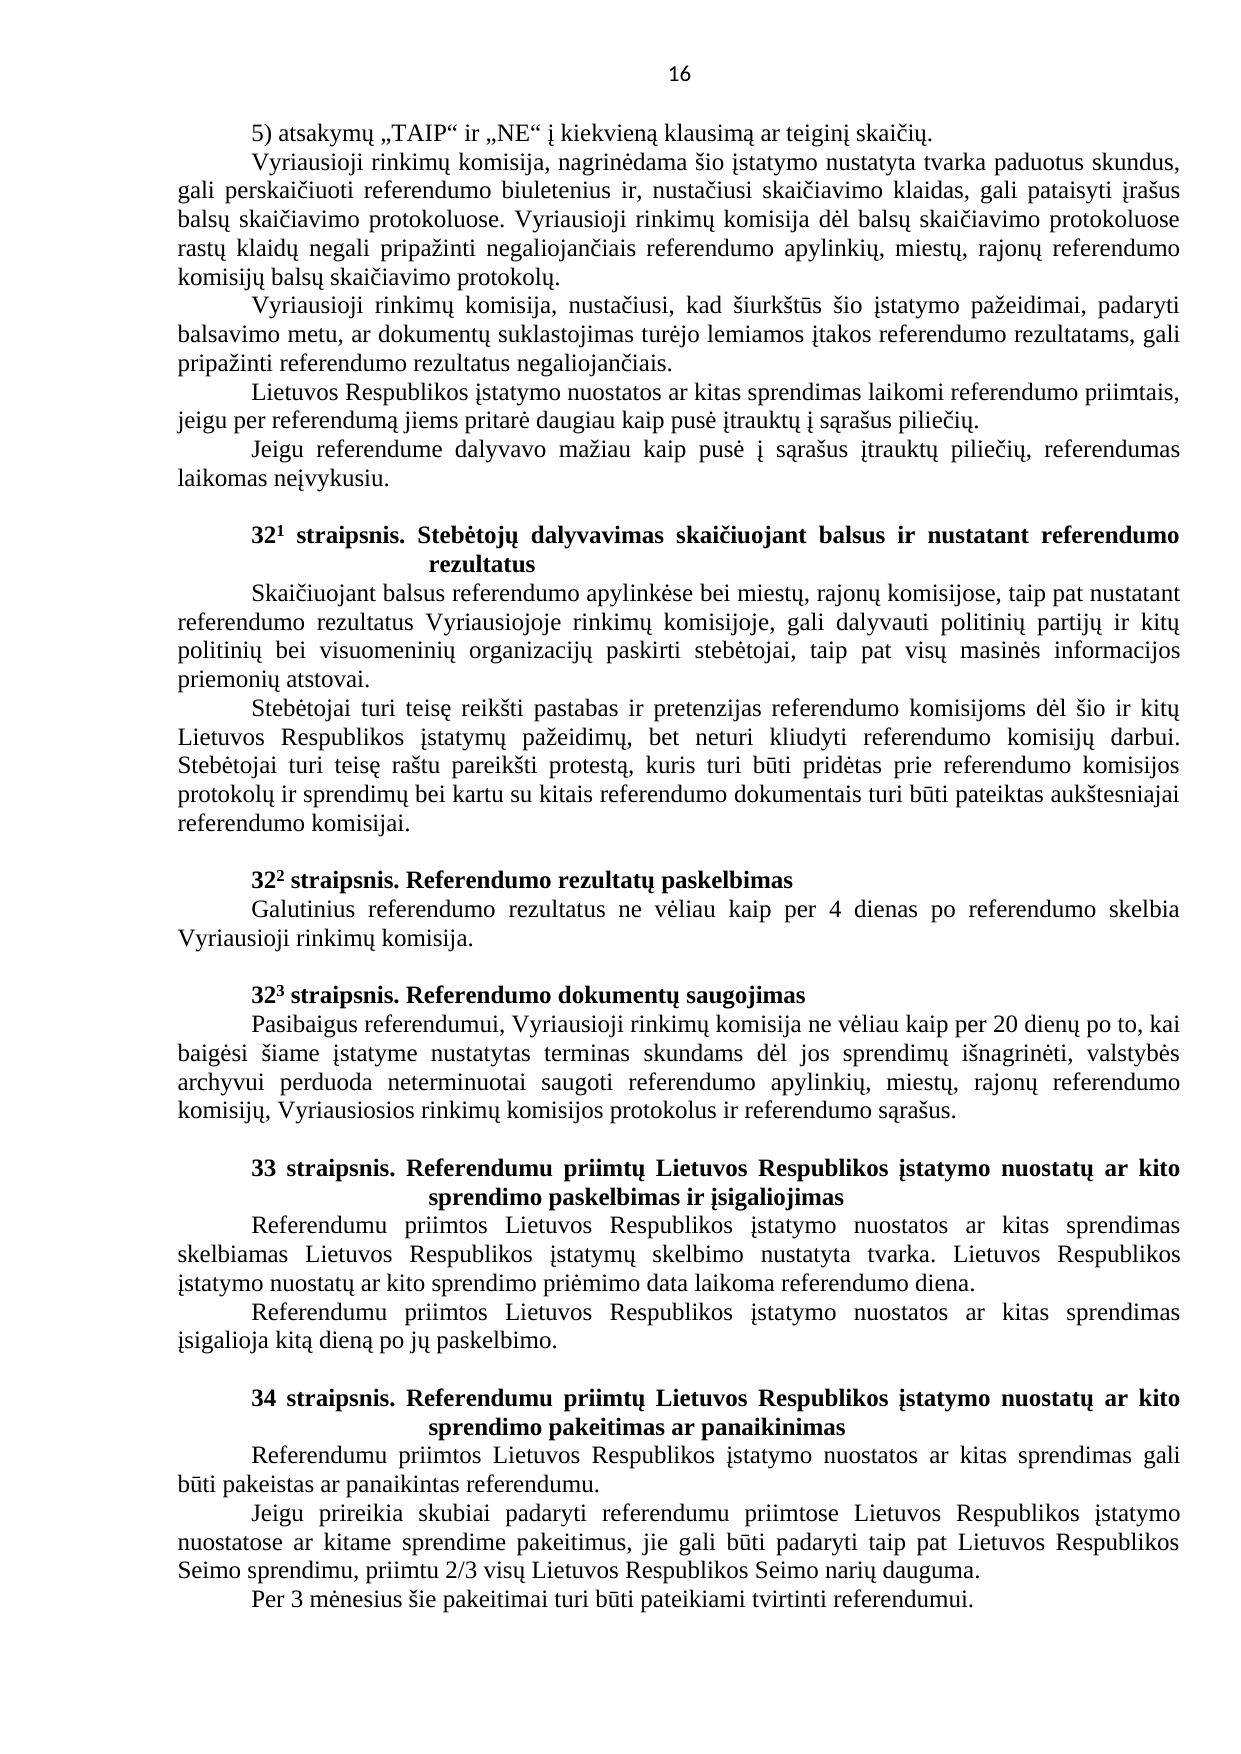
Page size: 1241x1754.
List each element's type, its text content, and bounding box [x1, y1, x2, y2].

text Stebėtojai turi teisę reikšti pastabas ir pretenzijas referendumo komisijoms dėl šio ir kitų Lietuvos Respublikos įstatymų pažeidimų, bet neturi kliudyti referendumo komisijų darbui. Stebėtojai turi teisę raštu pareikšti protestą, kuris turi būti pridėtas prie referendumo komisijos protokolų ir sprendimų bei kartu su kitais referendumo dokumentais turi būti pateiktas aukštesniajai referendumo komisijai. [177, 693, 1181, 837]
text Referendumu priimtos Lietuvos Respublikos įstatymo nuostatos ar kitas sprendimas gali būti pakeistas ar panaikintas referendumu. [177, 1441, 1181, 1498]
text Per 3 mėnesius šie pakeitimai turi būti pateikiami tvirtinti referendumui. [177, 1584, 1181, 1613]
text Vyriausioji rinkimų komisija, nustačiusi, kad šiurkštūs šio įstatymo pažeidimai, padaryti balsavimo metu, ar dokumentų suklastojimas turėjo lemiamos įtakos referendumo rezultatams, gali pripažinti referendumo rezultatus negaliojančiais. [177, 291, 1181, 377]
text 323 straipsnis. Referendumo dokumentų saugojimas [251, 981, 1181, 1009]
text 5) atsakymų „TAIP“ ir „NE“ į kiekvieną klausimą ar teiginį skaičių. [177, 118, 1181, 147]
text Referendumu priimtos Lietuvos Respublikos įstatymo nuostatos ar kitas sprendimas skelbiamas Lietuvos Respublikos įstatymų skelbimo nustatyta tvarka. Lietuvos Respublikos įstatymo nuostatų ar kito sprendimo priėmimo data laikoma referendumo diena. [177, 1211, 1181, 1297]
text Jeigu prireikia skubiai padaryti referendumu priimtose Lietuvos Respublikos įstatymo nuostatose ar kitame sprendime pakeitimus, jie gali būti padaryti taip pat Lietuvos Respublikos Seimo sprendimu, priimtu 2/3 visų Lietuvos Respublikos Seimo narių dauguma. [177, 1498, 1181, 1584]
text Referendumu priimtos Lietuvos Respublikos įstatymo nuostatos ar kitas sprendimas įsigalioja kitą dieną po jų paskelbimo. [177, 1297, 1181, 1354]
text 321 straipsnis. Stebėtojų dalyvavimas skaičiuojant balsus ir nustatant referendumo rezultatus [251, 521, 1181, 578]
text Vyriausioji rinkimų komisija, nagrinėdama šio įstatymo nustatyta tvarka paduotus skundus, gali perskaičiuoti referendumo biuletenius ir, nustačiusi skaičiavimo klaidas, gali pataisyti įrašus balsų skaičiavimo protokoluose. Vyriausioji rinkimų komisija dėl balsų skaičiavimo protokoluose rastų klaidų negali pripažinti negaliojančiais referendumo apylinkių, miestų, rajonų referendumo komisijų balsų skaičiavimo protokolų. [177, 147, 1181, 291]
text 34 straipsnis. Referendumu priimtų Lietuvos Respublikos įstatymo nuostatų ar kito sprendimo pakeitimas ar panaikinimas [251, 1383, 1181, 1441]
text 322 straipsnis. Referendumo rezultatų paskelbimas [251, 866, 1181, 894]
text Jeigu referendume dalyvavo mažiau kaip pusė į sąrašus įtrauktų piliečių, referendumas laikomas neįvykusiu. [177, 434, 1181, 492]
text 33 straipsnis. Referendumu priimtų Lietuvos Respublikos įstatymo nuostatų ar kito sprendimo paskelbimas ir įsigaliojimas [251, 1153, 1181, 1211]
text Skaičiuojant balsus referendumo apylinkėse bei miestų, rajonų komisijose, taip pat nustatant referendumo rezultatus Vyriausiojoje rinkimų komisijoje, gali dalyvauti politinių partijų ir kitų politinių bei visuomeninių organizacijų paskirti stebėtojai, taip pat visų masinės informacijos priemonių atstovai. [177, 578, 1181, 693]
text Pasibaigus referendumui, Vyriausioji rinkimų komisija ne vėliau kaip per 20 dienų po to, kai baigėsi šiame įstatyme nustatytas terminas skundams dėl jos sprendimų išnagrinėti, valstybės archyvui perduoda neterminuotai saugoti referendumo apylinkių, miestų, rajonų referendumo komisijų, Vyriausiosios rinkimų komisijos protokolus ir referendumo sąrašus. [177, 1009, 1181, 1124]
text Galutinius referendumo rezultatus ne vėliau kaip per 4 dienas po referendumo skelbia Vyriausioji rinkimų komisija. [177, 894, 1181, 952]
text Lietuvos Respublikos įstatymo nuostatos ar kitas sprendimas laikomi referendumo priimtais, jeigu per referendumą jiems pritarė daugiau kaip pusė įtrauktų į sąrašus piliečių. [177, 377, 1181, 434]
